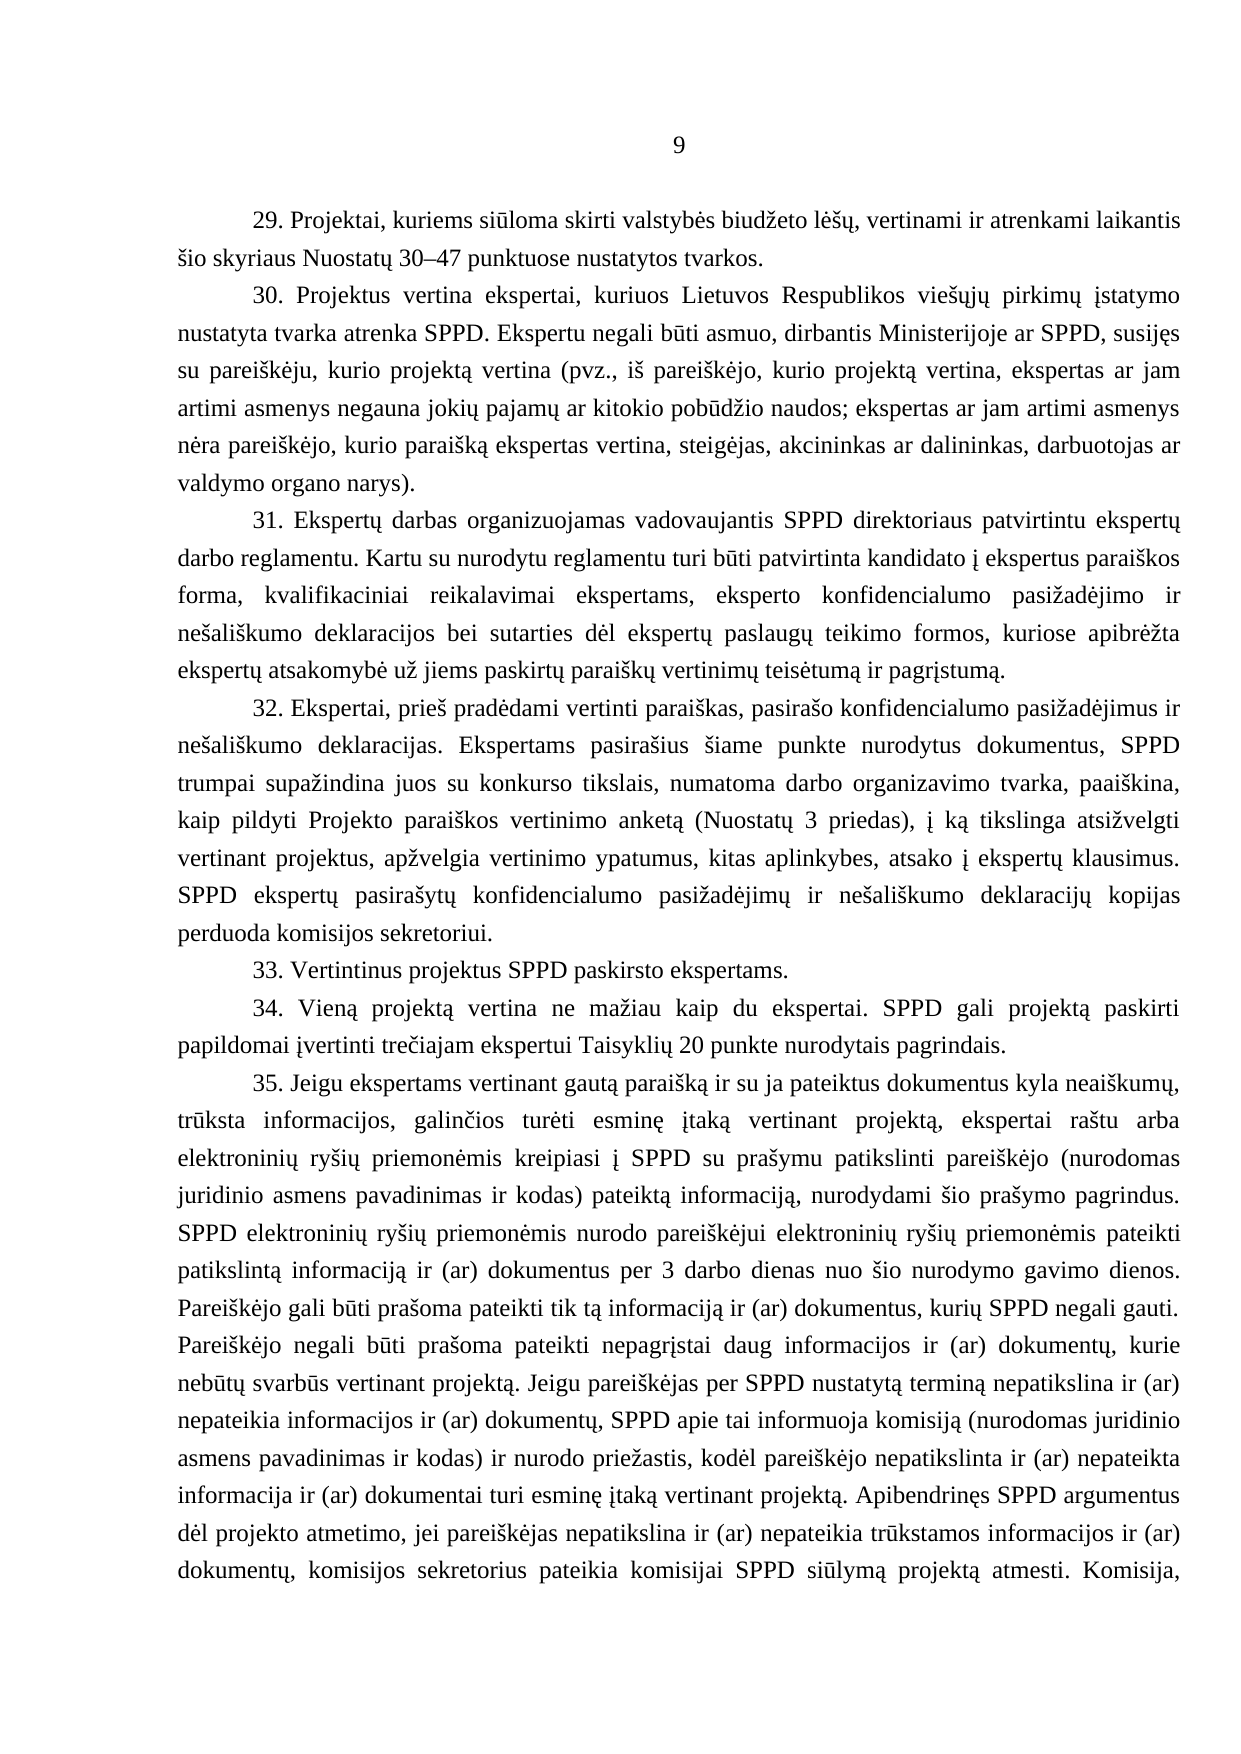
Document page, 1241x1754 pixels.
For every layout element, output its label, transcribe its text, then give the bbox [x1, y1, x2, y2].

text 30. Projektus vertina ekspertai, kuriuos Lietuvos Respublikos viešųjų pirkimų įstatymo nustatyta tvarka atrenka SPPD. Ekspertu negali būti asmuo, dirbantis Ministerijoje ar SPPD, susijęs su pareiškėju, kurio projektą vertina (pvz., iš pareiškėjo, kurio projektą vertina, ekspertas ar jam artimi asmenys negauna jokių pajamų ar kitokio pobūdžio naudos; ekspertas ar jam artimi asmenys nėra pareiškėjo, kurio paraišką ekspertas vertina, steigėjas, akcininkas ar dalininkas, darbuotojas ar valdymo organo narys). [177, 272, 1181, 497]
text 31. Ekspertų darbas organizuojamas vadovaujantis SPPD direktoriaus patvirtintu ekspertų darbo reglamentu. Kartu su nurodytu reglamentu turi būti patvirtinta kandidato į ekspertus paraiškos forma, kvalifikaciniai reikalavimai ekspertams, eksperto konfidencialumo pasižadėjimo ir nešališkumo deklaracijos bei sutarties dėl ekspertų paslaugų teikimo formos, kuriose apibrėžta ekspertų atsakomybė už jiems paskirtų paraiškų vertinimų teisėtumą ir pagrįstumą. [177, 497, 1181, 684]
text 33. Vertintinus projektus SPPD paskirsto ekspertams. [177, 947, 1181, 984]
text 35. Jeigu ekspertams vertinant gautą paraišką ir su ja pateiktus dokumentus kyla neaiškumų, trūksta informacijos, galinčios turėti esminę įtaką vertinant projektą, ekspertai raštu arba elektroninių ryšių priemonėmis kreipiasi į SPPD su prašymu patikslinti pareiškėjo (nurodomas juridinio asmens pavadinimas ir kodas) pateiktą informaciją, nurodydami šio prašymo pagrindus. SPPD elektroninių ryšių priemonėmis nurodo pareiškėjui elektroninių ryšių priemonėmis pateikti patikslintą informaciją ir (ar) dokumentus per 3 darbo dienas nuo šio nurodymo gavimo dienos. Pareiškėjo gali būti prašoma pateikti tik tą informaciją ir (ar) dokumentus, kurių SPPD negali gauti. Pareiškėjo negali būti prašoma pateikti nepagrįstai daug informacijos ir (ar) dokumentų, kurie nebūtų svarbūs vertinant projektą. Jeigu pareiškėjas per SPPD nustatytą terminą nepatikslina ir (ar) nepateikia informacijos ir (ar) dokumentų, SPPD apie tai informuoja komisiją (nurodomas juridinio asmens pavadinimas ir kodas) ir nurodo priežastis, kodėl pareiškėjo nepatikslinta ir (ar) nepateikta informacija ir (ar) dokumentai turi esminę įtaką vertinant projektą. Apibendrinęs SPPD argumentus dėl projekto atmetimo, jei pareiškėjas nepatikslina ir (ar) nepateikia trūkstamos informacijos ir (ar) dokumentų, komisijos sekretorius pateikia komisijai SPPD siūlymą projektą atmesti. Komisija, [177, 1059, 1181, 1584]
text 29. Projektai, kuriems siūloma skirti valstybės biudžeto lėšų, vertinami ir atrenkami laikantis šio skyriaus Nuostatų 30–47 punktuose nustatytos tvarkos. [177, 197, 1181, 272]
text 34. Vieną projektą vertina ne mažiau kaip du ekspertai. SPPD gali projektą paskirti papildomai įvertinti trečiajam ekspertui Taisyklių 20 punkte nurodytais pagrindais. [177, 984, 1181, 1059]
text 32. Ekspertai, prieš pradėdami vertinti paraiškas, pasirašo konfidencialumo pasižadėjimus ir nešališkumo deklaracijas. Ekspertams pasirašius šiame punkte nurodytus dokumentus, SPPD trumpai supažindina juos su konkurso tikslais, numatoma darbo organizavimo tvarka, paaiškina, kaip pildyti Projekto paraiškos vertinimo anketą (Nuostatų 3 priedas), į ką tikslinga atsižvelgti vertinant projektus, apžvelgia vertinimo ypatumus, kitas aplinkybes, atsako į ekspertų klausimus. SPPD ekspertų pasirašytų konfidencialumo pasižadėjimų ir nešališkumo deklaracijų kopijas perduoda komisijos sekretoriui. [177, 684, 1181, 947]
